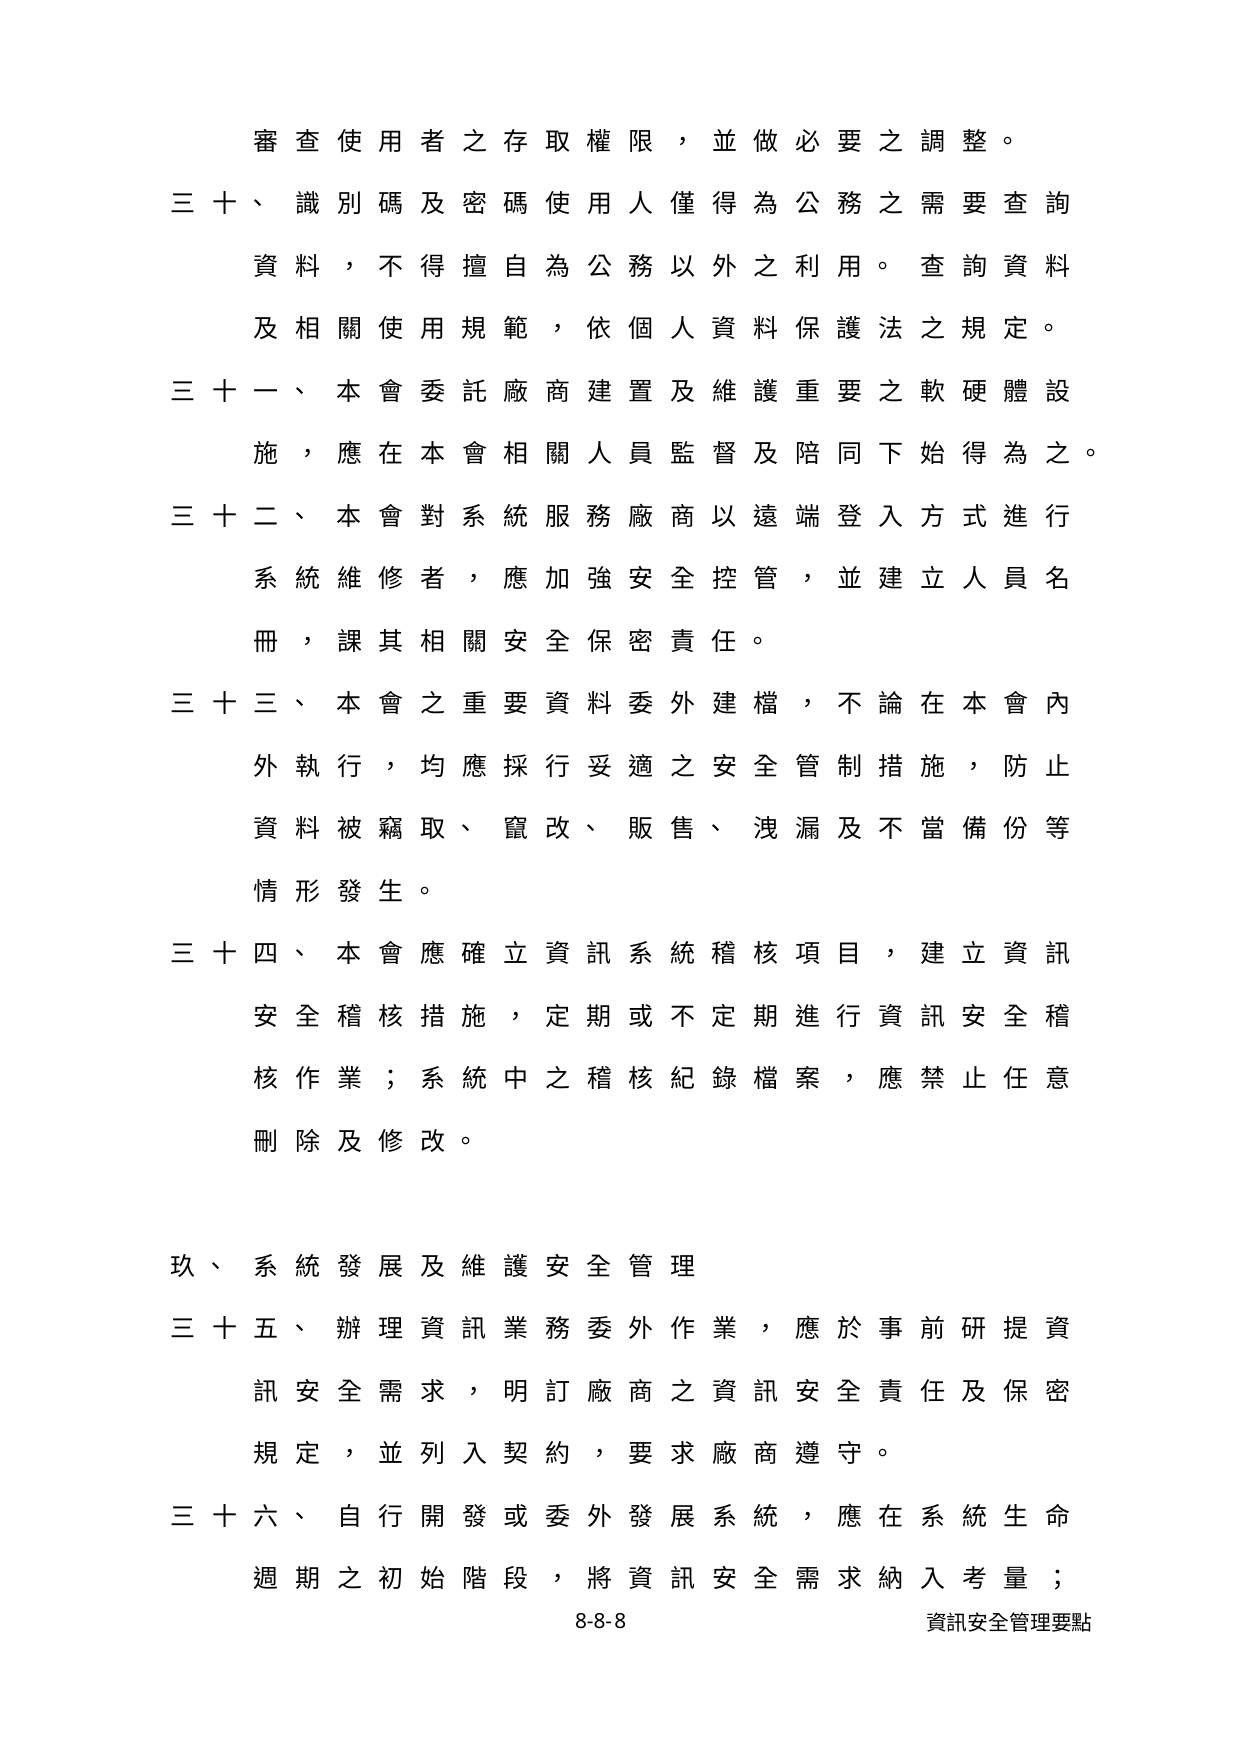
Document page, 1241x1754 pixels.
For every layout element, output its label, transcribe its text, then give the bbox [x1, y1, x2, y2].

text 玖、系統發展及維護安全管理 [162, 1222, 1078, 1285]
text 三十五、辦理資訊業務委外作業，應於事前研提資訊安全需求，明訂廠商之資訊安全責任及保密規定，並列入契約，要求廠商遵守。 [162, 1285, 1078, 1472]
text 三十、識別碼及密碼使用人僅得為公務之需要查詢資料，不得擅自為公務以外之利用。查詢資料及相關使用規範，依個人資料保護法之規定。 [162, 160, 1078, 347]
text 審查使用者之存取權限，並做必要之調整。 [220, 97, 1078, 160]
text 三十二、本會對系統服務廠商以遠端登入方式進行系統維修者，應加強安全控管，並建立人員名冊，課其相關安全保密責任。 [162, 472, 1078, 660]
text 三十三、本會之重要資料委外建檔，不論在本會內外執行，均應採行妥適之安全管制措施，防止資料被竊取、竄改、販售、洩漏及不當備份等情形發生。 [162, 660, 1078, 910]
text 三十四、本會應確立資訊系統稽核項目，建立資訊安全稽核措施，定期或不定期進行資訊安全稽核作業；系統中之稽核紀錄檔案，應禁止任意刪除及修改。 [162, 910, 1078, 1160]
text 三十一、本會委託廠商建置及維護重要之軟硬體設施，應在本會相關人員監督及陪同下始得為之。 [162, 347, 1078, 472]
text 三十六、自行開發或委外發展系統，應在系統生命週期之初始階段，將資訊安全需求納入考量；系統之維護、更新、上線執行及版本異動作業，應予安全管制，避免不當軟體、暗門及電腦病毒等危害系統安全。 [162, 1472, 1078, 1597]
